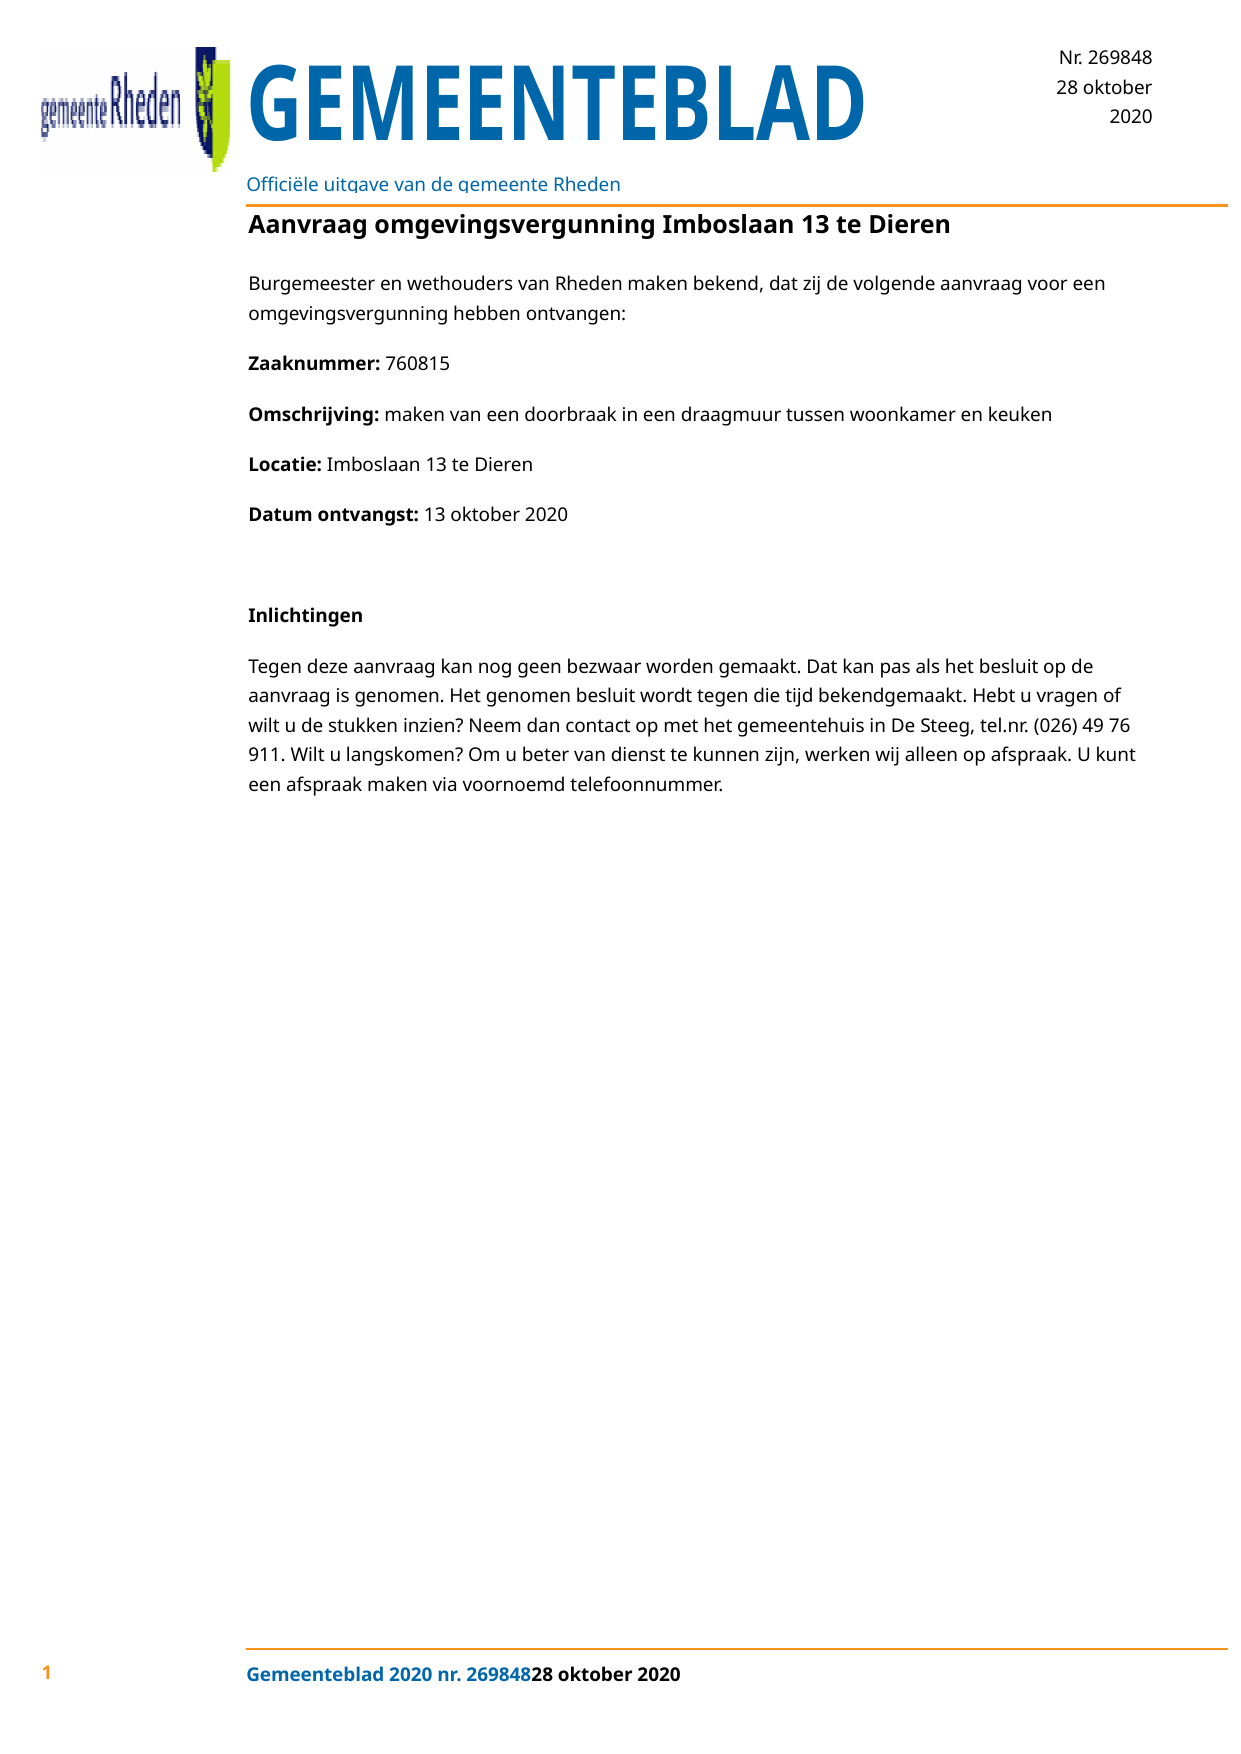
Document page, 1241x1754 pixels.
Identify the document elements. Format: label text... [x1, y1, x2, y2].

text Zaaknummer: 760815 [248, 350, 1152, 376]
text Locatie: Imboslaan 13 te Dieren [248, 451, 1152, 477]
text Burgemeester en wethouders van Rheden maken bekend, dat zij de volgende aanvraag voor een omgevingsvergunning hebben ontvangen: [248, 270, 1152, 326]
text Tegen deze aanvraag kan nog geen bezwaar worden gemaakt. Dat kan pas als het besluit op de aanvraag is genomen. Het genomen besluit wordt tegen die tijd bekendgemaakt. Hebt u vragen of wilt u de stukken inzien? Neem dan contact op met het gemeentehuis in De Steeg, tel.nr. (026) 49 76 911. Wilt u langskomen? Om u beter van dienst te kunnen zijn, werken wij alleen op afspraak. U kunt een afspraak maken via voornoemd telefoonnummer. [248, 653, 1152, 797]
text Datum ontvangst: 13 oktober 2020 [248, 502, 1152, 527]
text Aanvraag omgevingsvergunning Imboslaan 13 te Dieren [248, 207, 1152, 241]
text Inlichtingen [248, 602, 1152, 628]
text Omschrijving: maken van een doorbraak in een draagmuur tussen woonkamer en keuken [248, 401, 1152, 426]
picture [41, 47, 231, 172]
